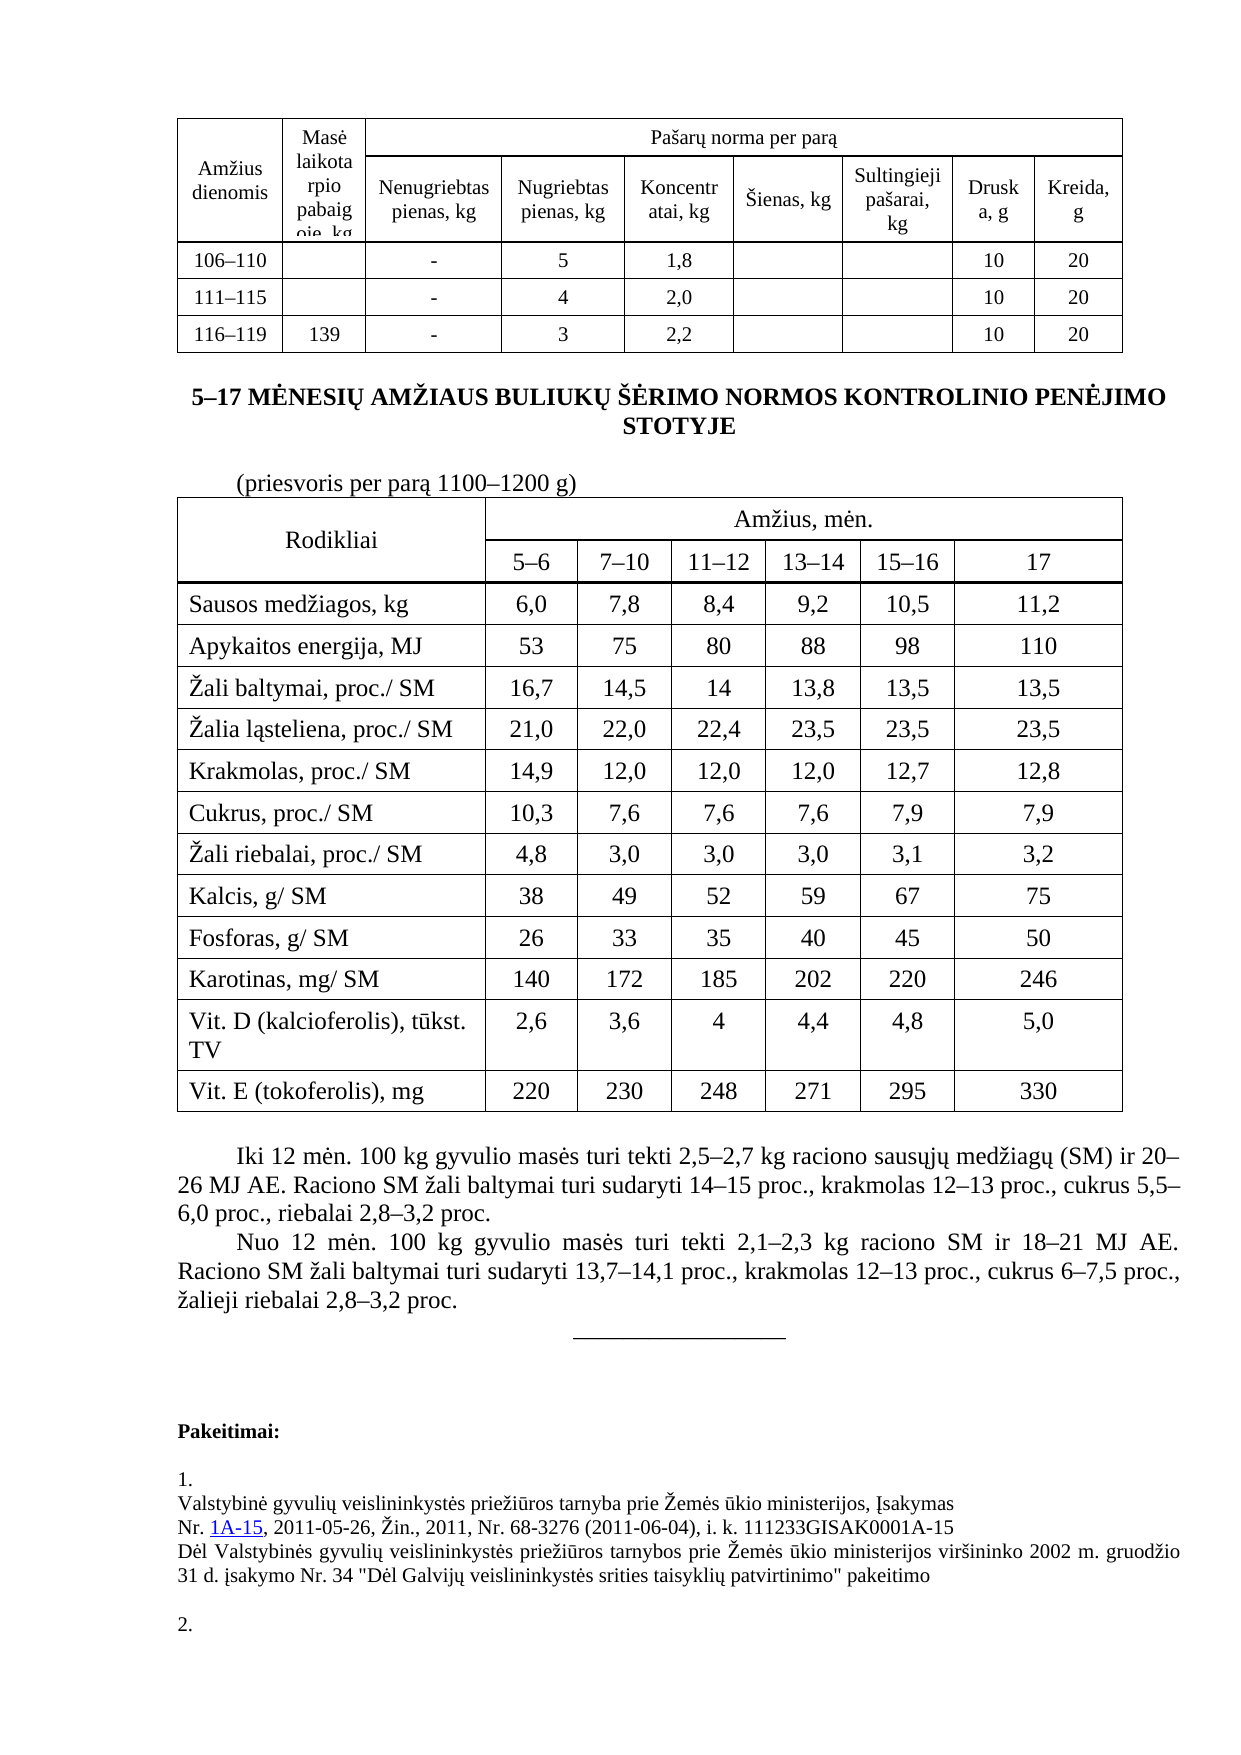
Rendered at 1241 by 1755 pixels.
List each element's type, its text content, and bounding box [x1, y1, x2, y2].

table_cell - [366, 279, 501, 315]
table_cell 23,5 [766, 709, 860, 749]
table_cell 35 [672, 917, 765, 957]
table_cell 33 [578, 917, 671, 957]
table_cell 21,0 [486, 709, 577, 749]
table_cell 88 [766, 625, 860, 666]
table_cell Nenugriebtas pienas, kg [366, 157, 501, 241]
table_cell 98 [861, 625, 954, 666]
table_cell 75 [955, 875, 1122, 916]
table_cell 67 [861, 875, 954, 916]
table_cell 16,7 [486, 667, 577, 707]
table_cell Nugriebtas pienas, kg [502, 157, 624, 241]
text Valstybinė gyvulių veislininkystės priežiūros tarnyba prie Žemės ūkio ministerijos, Įsakymas [177, 1491, 1181, 1515]
table_cell 59 [766, 875, 860, 916]
table_cell 111–115 [178, 279, 282, 315]
table_cell Krakmolas, proc./ SM [178, 750, 485, 791]
text Iki 12 mėn. 100 kg gyvulio masės turi tekti 2,5–2,7 kg raciono sausųjų medžiagų (SM) ir 20–26 MJ AE. Raciono SM žali baltymai turi sudaryti 14–15 proc., krakmolas 12–13 proc., cukrus 5,5–6,0 proc., riebalai 2,8–3,2 proc. [177, 1141, 1181, 1227]
table_cell Kalcis, g/ SM [178, 875, 485, 916]
table_cell 13–14 [766, 541, 860, 581]
table_cell 12,0 [672, 750, 765, 791]
table_cell 22,0 [578, 709, 671, 749]
table_cell [734, 243, 842, 278]
table_cell 12,8 [955, 750, 1122, 791]
table_cell 4 [672, 1000, 765, 1069]
table_cell 220 [486, 1071, 577, 1111]
table_cell 80 [672, 625, 765, 666]
table_cell Žali baltymai, proc./ SM [178, 667, 485, 707]
table_cell 5 [502, 243, 624, 278]
table_cell [843, 316, 952, 352]
table_cell 75 [578, 625, 671, 666]
table_cell 14 [672, 667, 765, 707]
table_header Rodikliai [178, 498, 485, 581]
table_cell 139 [283, 316, 365, 352]
table_cell 13,5 [955, 667, 1122, 707]
table_cell 10 [953, 243, 1034, 278]
table_header Amžius dienomis [178, 119, 282, 241]
table_cell 2,6 [486, 1000, 577, 1069]
table_cell [283, 279, 365, 315]
table_cell 7,6 [766, 792, 860, 832]
table_cell 50 [955, 917, 1122, 957]
table_cell 23,5 [955, 709, 1122, 749]
table_cell 45 [861, 917, 954, 957]
table_cell Fosforas, g/ SM [178, 917, 485, 957]
table_cell 13,5 [861, 667, 954, 707]
table_cell 13,8 [766, 667, 860, 707]
text _________________ [177, 1313, 1181, 1342]
table_cell Vit. E (tokoferolis), mg [178, 1071, 485, 1111]
table_cell [734, 316, 842, 352]
table_cell 49 [578, 875, 671, 916]
table_cell 10 [953, 316, 1034, 352]
table_cell Sultingieji pašarai, kg [843, 157, 952, 241]
table_cell 330 [955, 1071, 1122, 1111]
table_cell 3,0 [578, 834, 671, 874]
table_header Amžius, mėn. [486, 498, 1122, 539]
table_cell 3,0 [766, 834, 860, 874]
table_cell 6,0 [486, 584, 577, 624]
table_cell 3,6 [578, 1000, 671, 1069]
table_cell 230 [578, 1071, 671, 1111]
table_cell 10 [953, 279, 1034, 315]
table_cell Apykaitos energija, MJ [178, 625, 485, 666]
text Nuo 12 mėn. 100 kg gyvulio masės turi tekti 2,1–2,3 kg raciono SM ir 18–21 MJ AE. Raciono SM žali baltymai turi sudaryti 13,7–14,1 proc., krakmolas 12–13 proc., cukrus 6–7,5 proc., žalieji riebalai 2,8–3,2 proc. [177, 1227, 1181, 1313]
table_cell 4 [502, 279, 624, 315]
table_cell [843, 279, 952, 315]
table_cell Karotinas, mg/ SM [178, 959, 485, 999]
table_cell 110 [955, 625, 1122, 666]
table_cell 23,5 [861, 709, 954, 749]
table_cell 4,8 [861, 1000, 954, 1069]
table_cell 11–12 [672, 541, 765, 581]
table_cell Kreida, g [1035, 157, 1122, 241]
table_cell - [366, 316, 501, 352]
table_cell Sausos medžiagos, kg [178, 584, 485, 624]
table_cell 106–110 [178, 243, 282, 278]
table_cell 14,5 [578, 667, 671, 707]
table_cell 12,0 [766, 750, 860, 791]
table_cell 7,9 [861, 792, 954, 832]
table_cell 185 [672, 959, 765, 999]
table_cell 15–16 [861, 541, 954, 581]
table_cell 17 [955, 541, 1122, 581]
table_cell 5,0 [955, 1000, 1122, 1069]
table_cell Koncentratai, kg [625, 157, 733, 241]
table_cell 10,5 [861, 584, 954, 624]
table_cell Cukrus, proc./ SM [178, 792, 485, 832]
table_cell 14,9 [486, 750, 577, 791]
table_cell 11,2 [955, 584, 1122, 624]
table_cell 3 [502, 316, 624, 352]
table_header Masė laikotarpio pabaigoje, kg [283, 119, 365, 241]
table_cell Žalia ląsteliena, proc./ SM [178, 709, 485, 749]
text Dėl Valstybinės gyvulių veislininkystės priežiūros tarnybos prie Žemės ūkio ministerijos viršininko 2002 m. gruodžio 31 d. įsakymo Nr. 34 "Dėl Galvijų veislininkystės srities taisyklių patvirtinimo" pakeitimo [177, 1539, 1181, 1587]
table_cell Druska, g [953, 157, 1034, 241]
table_cell 38 [486, 875, 577, 916]
text 5–17 MĖNESIŲ AMŽIAUS BULIUKŲ ŠĖRIMO NORMOS KONTROLINIO PENĖJIMO STOTYJE [177, 382, 1181, 439]
table_cell Šienas, kg [734, 157, 842, 241]
table_cell 202 [766, 959, 860, 999]
table_cell 7,8 [578, 584, 671, 624]
table_cell 5–6 [486, 541, 577, 581]
table_cell 20 [1035, 243, 1122, 278]
text 1. [177, 1467, 1181, 1491]
table_cell 53 [486, 625, 577, 666]
table_cell 2,0 [625, 279, 733, 315]
table_cell Vit. D (kalcioferolis), tūkst. TV [178, 1000, 485, 1069]
table_cell 10,3 [486, 792, 577, 832]
table_cell 20 [1035, 316, 1122, 352]
table_cell 22,4 [672, 709, 765, 749]
table_cell 7,9 [955, 792, 1122, 832]
table_cell 40 [766, 917, 860, 957]
table_cell 3,1 [861, 834, 954, 874]
table_cell [283, 243, 365, 278]
table_header Pašarų norma per parą [366, 119, 1122, 155]
table_cell 3,2 [955, 834, 1122, 874]
table_cell 9,2 [766, 584, 860, 624]
table_cell 7,6 [578, 792, 671, 832]
table_cell 7–10 [578, 541, 671, 581]
table_cell 12,0 [578, 750, 671, 791]
table_cell 52 [672, 875, 765, 916]
table_cell 246 [955, 959, 1122, 999]
text Pakeitimai: [177, 1419, 1181, 1443]
table_cell 4,8 [486, 834, 577, 874]
table_cell 12,7 [861, 750, 954, 791]
table_cell 2,2 [625, 316, 733, 352]
table_cell 7,6 [672, 792, 765, 832]
table_cell 220 [861, 959, 954, 999]
table_cell 1,8 [625, 243, 733, 278]
text 2. [177, 1612, 1181, 1636]
table_cell 116–119 [178, 316, 282, 352]
table_cell 140 [486, 959, 577, 999]
table_cell 3,0 [672, 834, 765, 874]
text Nr. 1A-15, 2011-05-26, Žin., 2011, Nr. 68-3276 (2011-06-04), i. k. 111233GISAK0001A-15 [177, 1515, 1181, 1539]
table_cell 26 [486, 917, 577, 957]
table_cell 172 [578, 959, 671, 999]
table_cell [734, 279, 842, 315]
text (priesvoris per parą 1100–1200 g) [177, 468, 1181, 497]
table_cell 8,4 [672, 584, 765, 624]
table_cell 295 [861, 1071, 954, 1111]
table_cell - [366, 243, 501, 278]
table_cell 248 [672, 1071, 765, 1111]
table_cell Žali riebalai, proc./ SM [178, 834, 485, 874]
table_cell [843, 243, 952, 278]
table_cell 20 [1035, 279, 1122, 315]
table_cell 271 [766, 1071, 860, 1111]
table_cell 4,4 [766, 1000, 860, 1069]
